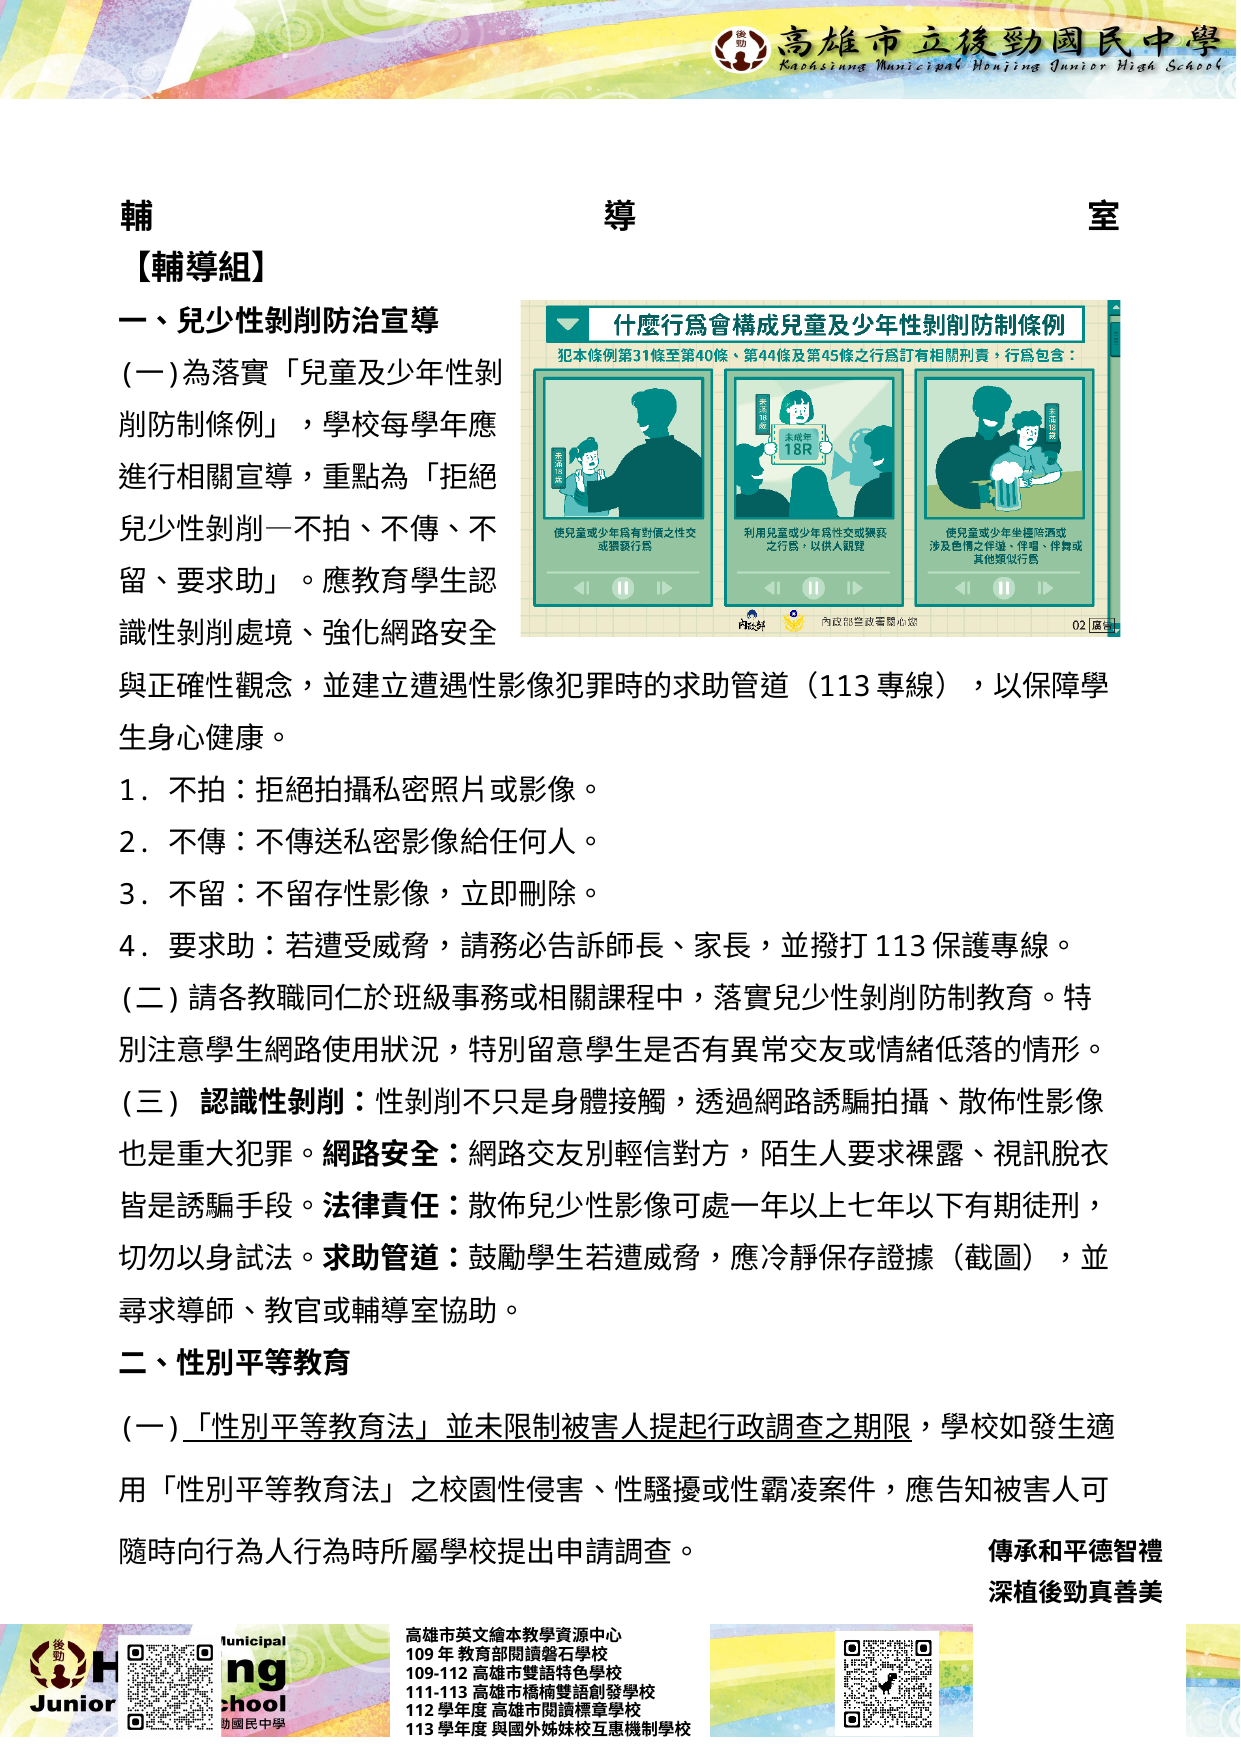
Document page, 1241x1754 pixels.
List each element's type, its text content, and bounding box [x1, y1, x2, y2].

text (二) 請各教職同仁於班級事務或相關課程中，落實兒少性剝削防制教育。特別注意學生網路使用狀況，特別留意學生是否有異常交友或情緒低落的情形。 [118, 967, 1120, 1071]
text 3. 不留：不留存性影像，立即刪除。 [118, 863, 1120, 915]
text (一)「性別平等教育法」並未限制被害人提起行政調查之期限，學校如發生適用「性別平等教育法」之校園性侵害、性騷擾或性霸凌案件，應告知被害人可隨時向行為人行為時所屬學校提出申請調查。 [118, 1383, 1122, 1571]
text 一、兒少性剝削防治宣導 [118, 290, 1120, 342]
text 輔 導 室 [118, 189, 1122, 238]
text 【輔導組】 [118, 238, 1120, 290]
text (三) 認識性剝削：性剝削不只是身體接觸，透過網路誘騙拍攝、散佈性影像也是重大犯罪。網路安全：網路交友別輕信對方，陌生人要求裸露、視訊脫衣皆是誘騙手段。法律責任：散佈兒少性影像可處一年以上七年以下有期徒刑，切勿以身試法。求助管道：鼓勵學生若遭威脅，應冷靜保存證據（截圖），並尋求導師、教官或輔導室協助。 二、性別平等教育 [118, 1071, 1120, 1383]
text 2. 不傳：不傳送私密影像給任何人。 [118, 811, 1120, 863]
text (一)為落實「兒童及少年性剝削防制條例」，學校每學年應進行相關宣導，重點為「拒絕兒少性剝削—不拍、不傳、不留、要求助」。應教育學生認識性剝削處境、強化網路安全與正確性觀念，並建立遭遇性影像犯罪時的求助管道（113專線），以保障學生身心健康。 1. 不拍：拒絕拍攝私密照片或影像。 [118, 342, 1120, 811]
text 4. 要求助：若遭受威脅，請務必告訴師長、家長，並撥打113保護專線。 [118, 915, 1120, 967]
